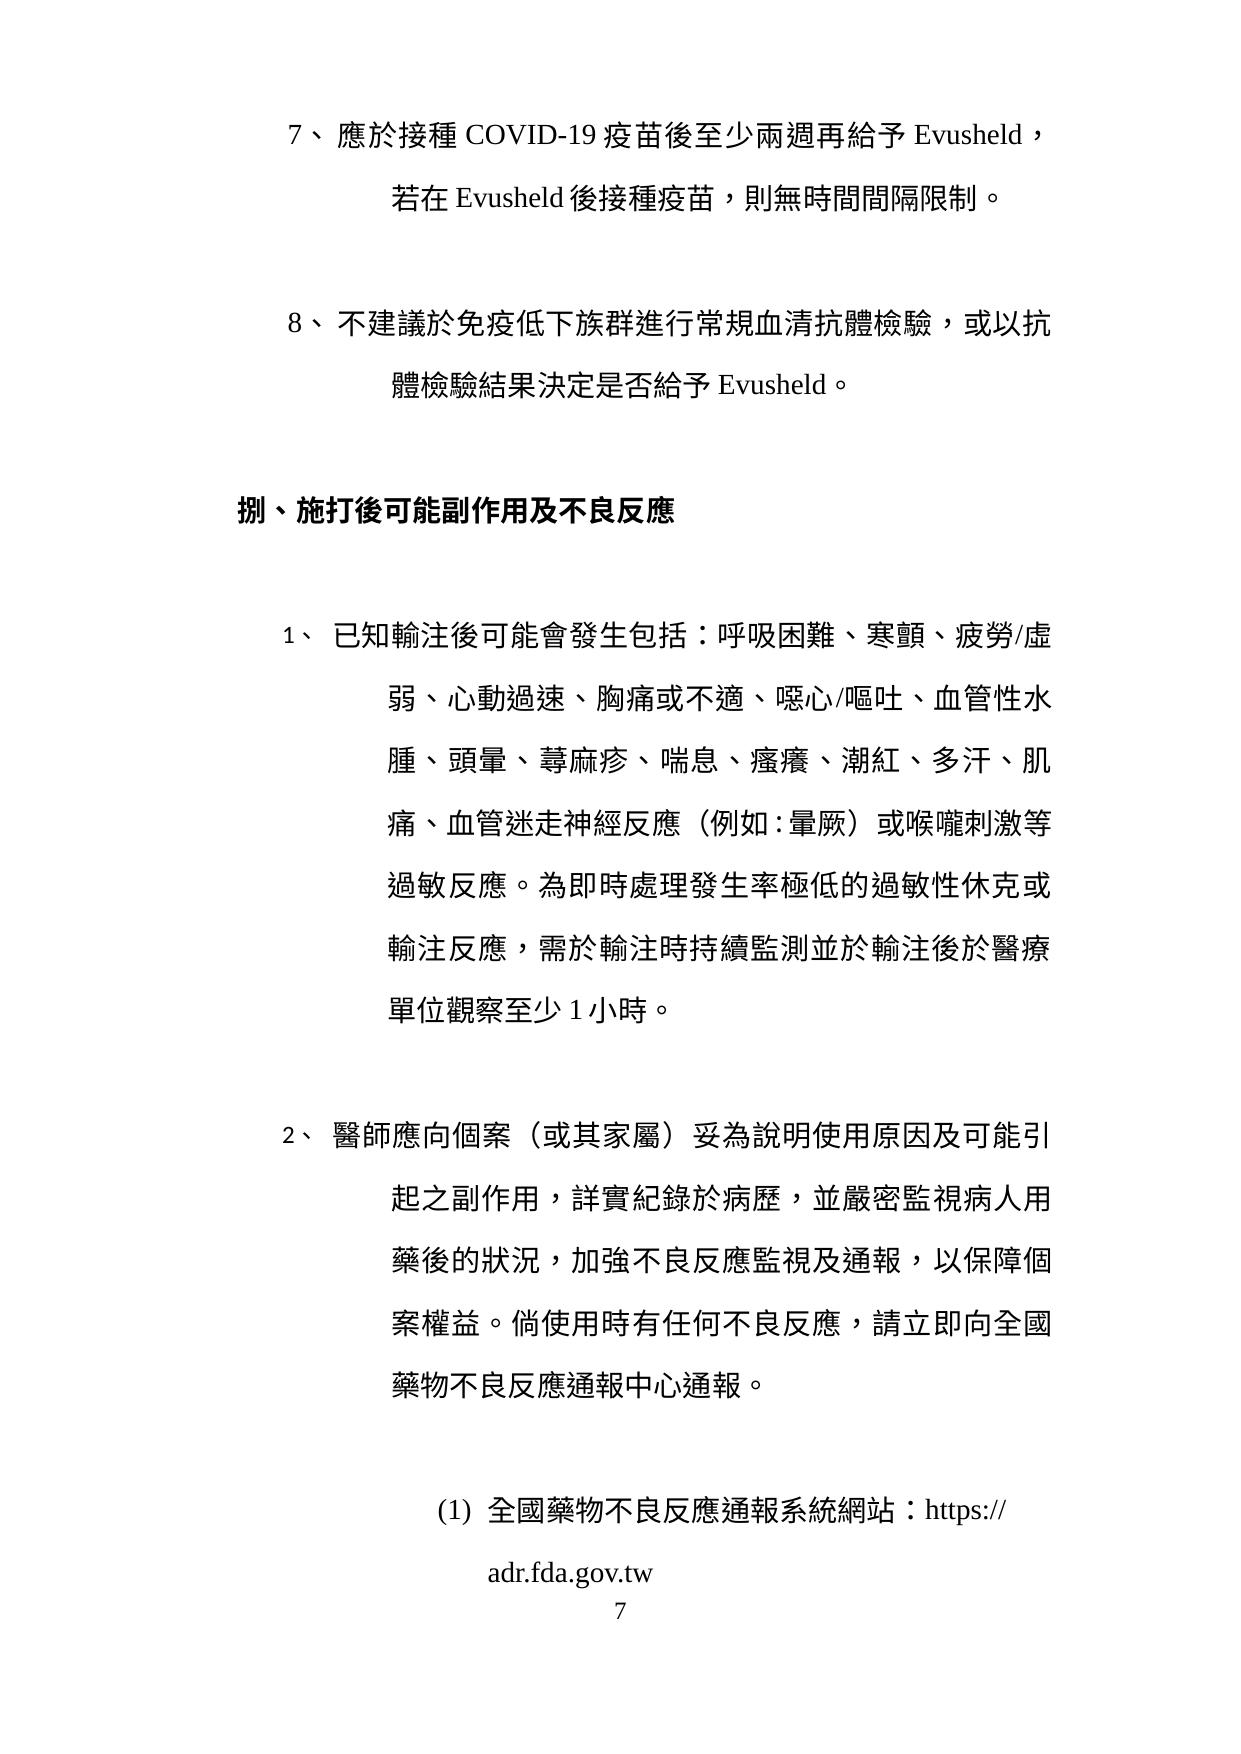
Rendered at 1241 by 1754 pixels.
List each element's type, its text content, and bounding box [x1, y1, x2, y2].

list 應於接種COVID-19疫苗後至少兩週再給予Evusheld，若在Evusheld後接種疫苗，則無時間間隔限制。 [287, 92, 1053, 217]
list 施打後可能副作用及不良反應 [237, 467, 1053, 530]
list 不建議於免疫低下族群進行常規血清抗體檢驗，或以抗體檢驗結果決定是否給予Evusheld。 [287, 280, 1053, 405]
list 全國藥物不良反應通報系統網站：https://adr.fda.gov.tw [437, 1467, 1053, 1592]
list 已知輸注後可能會發生包括：呼吸困難、寒顫、疲勞/虛弱、心動過速、胸痛或不適、噁心/嘔吐、血管性水腫、頭暈、蕁麻疹、喘息、瘙癢、潮紅、多汗、肌痛、血管迷走神經反應（例如:暈厥）或喉嚨刺激等過敏反應。為即時處理發生率極低的過敏性休克或輸注反應，需於輸注時持續監測並於輸注後於醫療單位觀察至少1小時。 [282, 592, 1053, 1030]
list 醫師應向個案（或其家屬）妥為說明使用原因及可能引起之副作用，詳實紀錄於病歷，並嚴密監視病人用藥後的狀況，加強不良反應監視及通報，以保障個案權益。倘使用時有任何不良反應，請立即向全國藥物不良反應通報中心通報。 [282, 1092, 1053, 1405]
